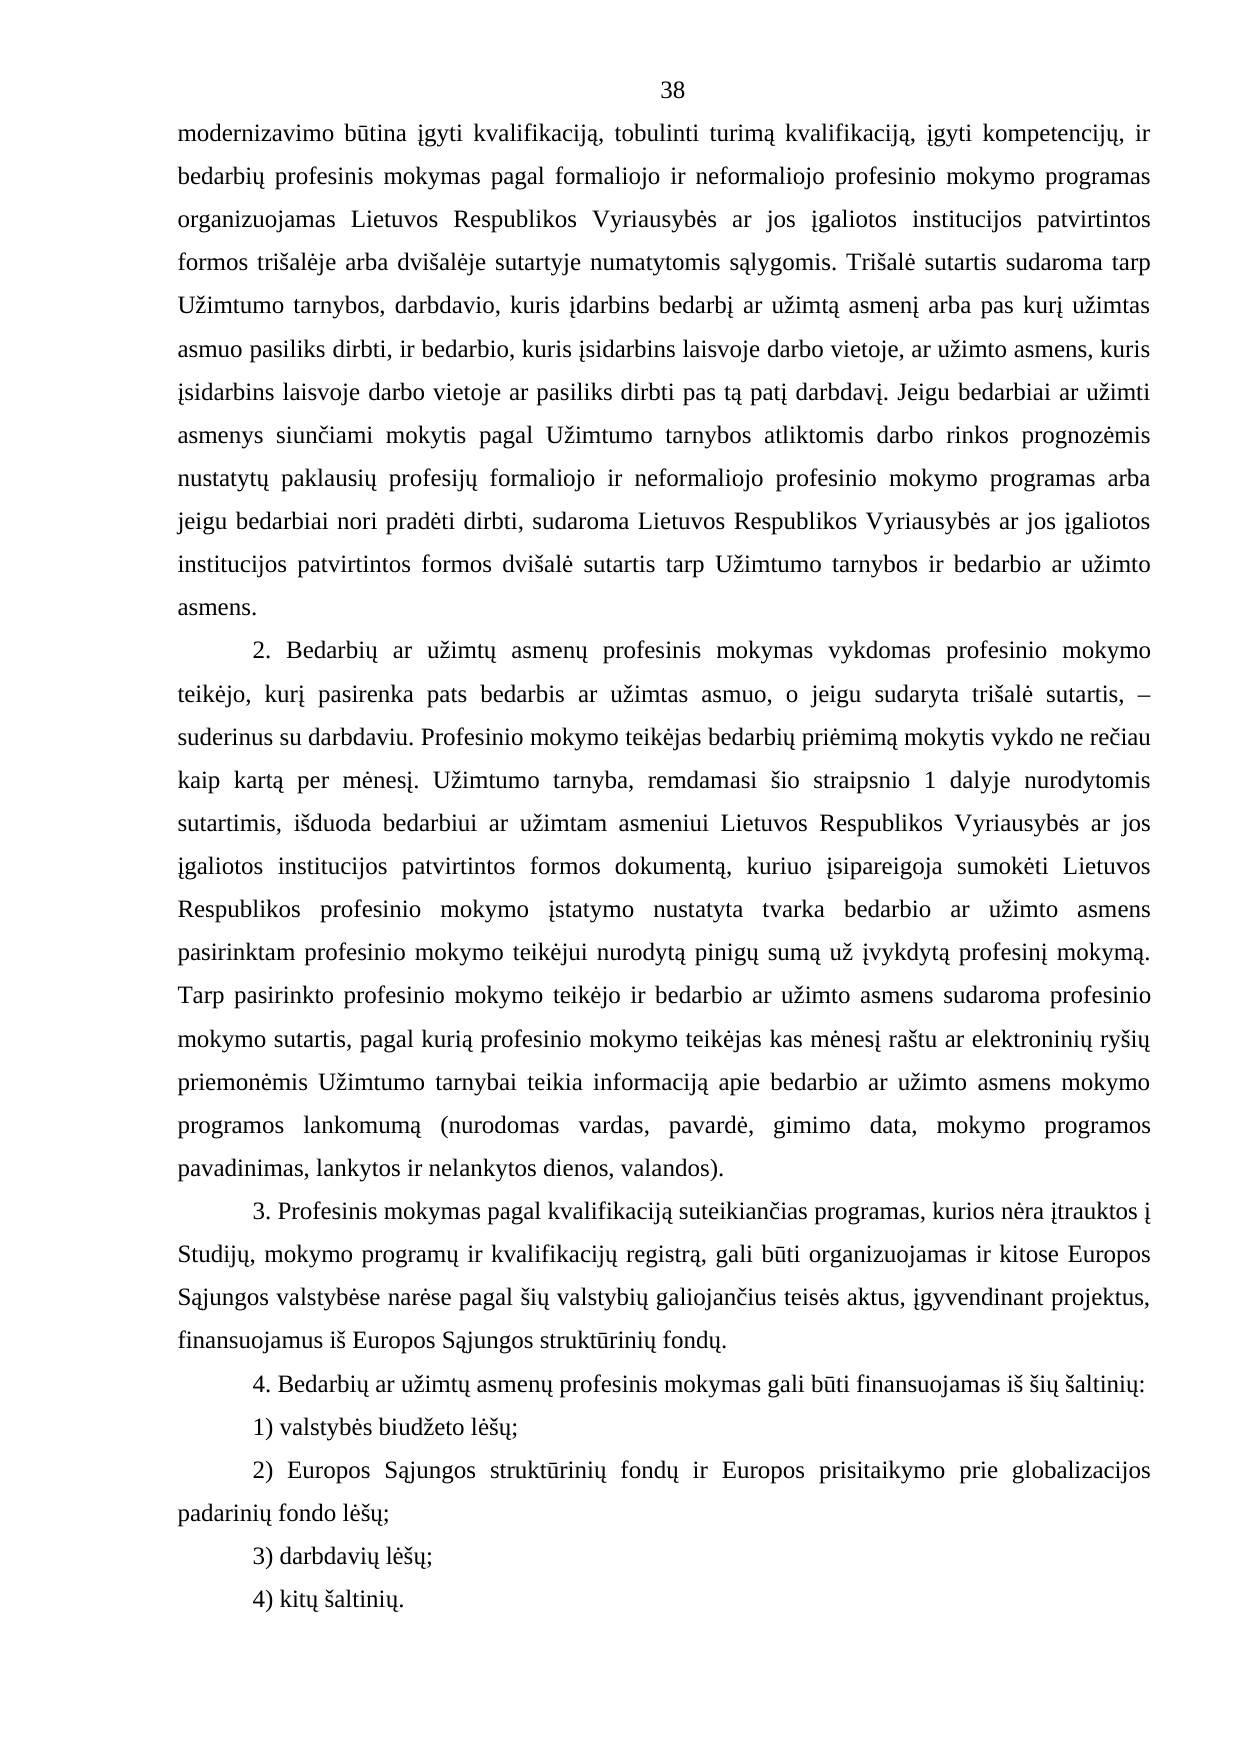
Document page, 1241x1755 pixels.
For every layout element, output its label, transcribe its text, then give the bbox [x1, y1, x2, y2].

text 4. Bedarbių ar užimtų asmenų profesinis mokymas gali būti finansuojamas iš šių šaltinių: [177, 1369, 1152, 1397]
text 3. Profesinis mokymas pagal kvalifikaciją suteikiančias programas, kurios nėra įtrauktos į Studijų, mokymo programų ir kvalifikacijų registrą, gali būti organizuojamas ir kitose Europos Sąjungos valstybėse narėse pagal šių valstybių galiojančius teisės aktus, įgyvendinant projektus, finansuojamus iš Europos Sąjungos struktūrinių fondų. [177, 1196, 1152, 1354]
text 3) darbdavių lėšų; [177, 1541, 1152, 1570]
text modernizavimo būtina įgyti kvalifikaciją, tobulinti turimą kvalifikaciją, įgyti kompetencijų, ir bedarbių profesinis mokymas pagal formaliojo ir neformaliojo profesinio mokymo programas organizuojamas Lietuvos Respublikos Vyriausybės ar jos įgaliotos institucijos patvirtintos formos trišalėje arba dvišalėje sutartyje numatytomis sąlygomis. Trišalė sutartis sudaroma tarp Užimtumo tarnybos, darbdavio, kuris įdarbins bedarbį ar užimtą asmenį arba pas kurį užimtas asmuo pasiliks dirbti, ir bedarbio, kuris įsidarbins laisvoje darbo vietoje, ar užimto asmens, kuris įsidarbins laisvoje darbo vietoje ar pasiliks dirbti pas tą patį darbdavį. Jeigu bedarbiai ar užimti asmenys siunčiami mokytis pagal Užimtumo tarnybos atliktomis darbo rinkos prognozėmis nustatytų paklausių profesijų formaliojo ir neformaliojo profesinio mokymo programas arba jeigu bedarbiai nori pradėti dirbti, sudaroma Lietuvos Respublikos Vyriausybės ar jos įgaliotos institucijos patvirtintos formos dvišalė sutartis tarp Užimtumo tarnybos ir bedarbio ar užimto asmens. [177, 118, 1152, 621]
text 2) Europos Sąjungos struktūrinių fondų ir Europos prisitaikymo prie globalizacijos padarinių fondo lėšų; [177, 1455, 1152, 1527]
text 1) valstybės biudžeto lėšų; [177, 1412, 1152, 1441]
text 2. Bedarbių ar užimtų asmenų profesinis mokymas vykdomas profesinio mokymo teikėjo, kurį pasirenka pats bedarbis ar užimtas asmuo, o jeigu sudaryta trišalė sutartis, – suderinus su darbdaviu. Profesinio mokymo teikėjas bedarbių priėmimą mokytis vykdo ne rečiau kaip kartą per mėnesį. Užimtumo tarnyba, remdamasi šio straipsnio 1 dalyje nurodytomis sutartimis, išduoda bedarbiui ar užimtam asmeniui Lietuvos Respublikos Vyriausybės ar jos įgaliotos institucijos patvirtintos formos dokumentą, kuriuo įsipareigoja sumokėti Lietuvos Respublikos profesinio mokymo įstatymo nustatyta tvarka bedarbio ar užimto asmens pasirinktam profesinio mokymo teikėjui nurodytą pinigų sumą už įvykdytą profesinį mokymą. Tarp pasirinkto profesinio mokymo teikėjo ir bedarbio ar užimto asmens sudaroma profesinio mokymo sutartis, pagal kurią profesinio mokymo teikėjas kas mėnesį raštu ar elektroninių ryšių priemonėmis Užimtumo tarnybai teikia informaciją apie bedarbio ar užimto asmens mokymo programos lankomumą (nurodomas vardas, pavardė, gimimo data, mokymo programos pavadinimas, lankytos ir nelankytos dienos, valandos). [177, 636, 1152, 1182]
text 4) kitų šaltinių. [177, 1584, 1152, 1613]
